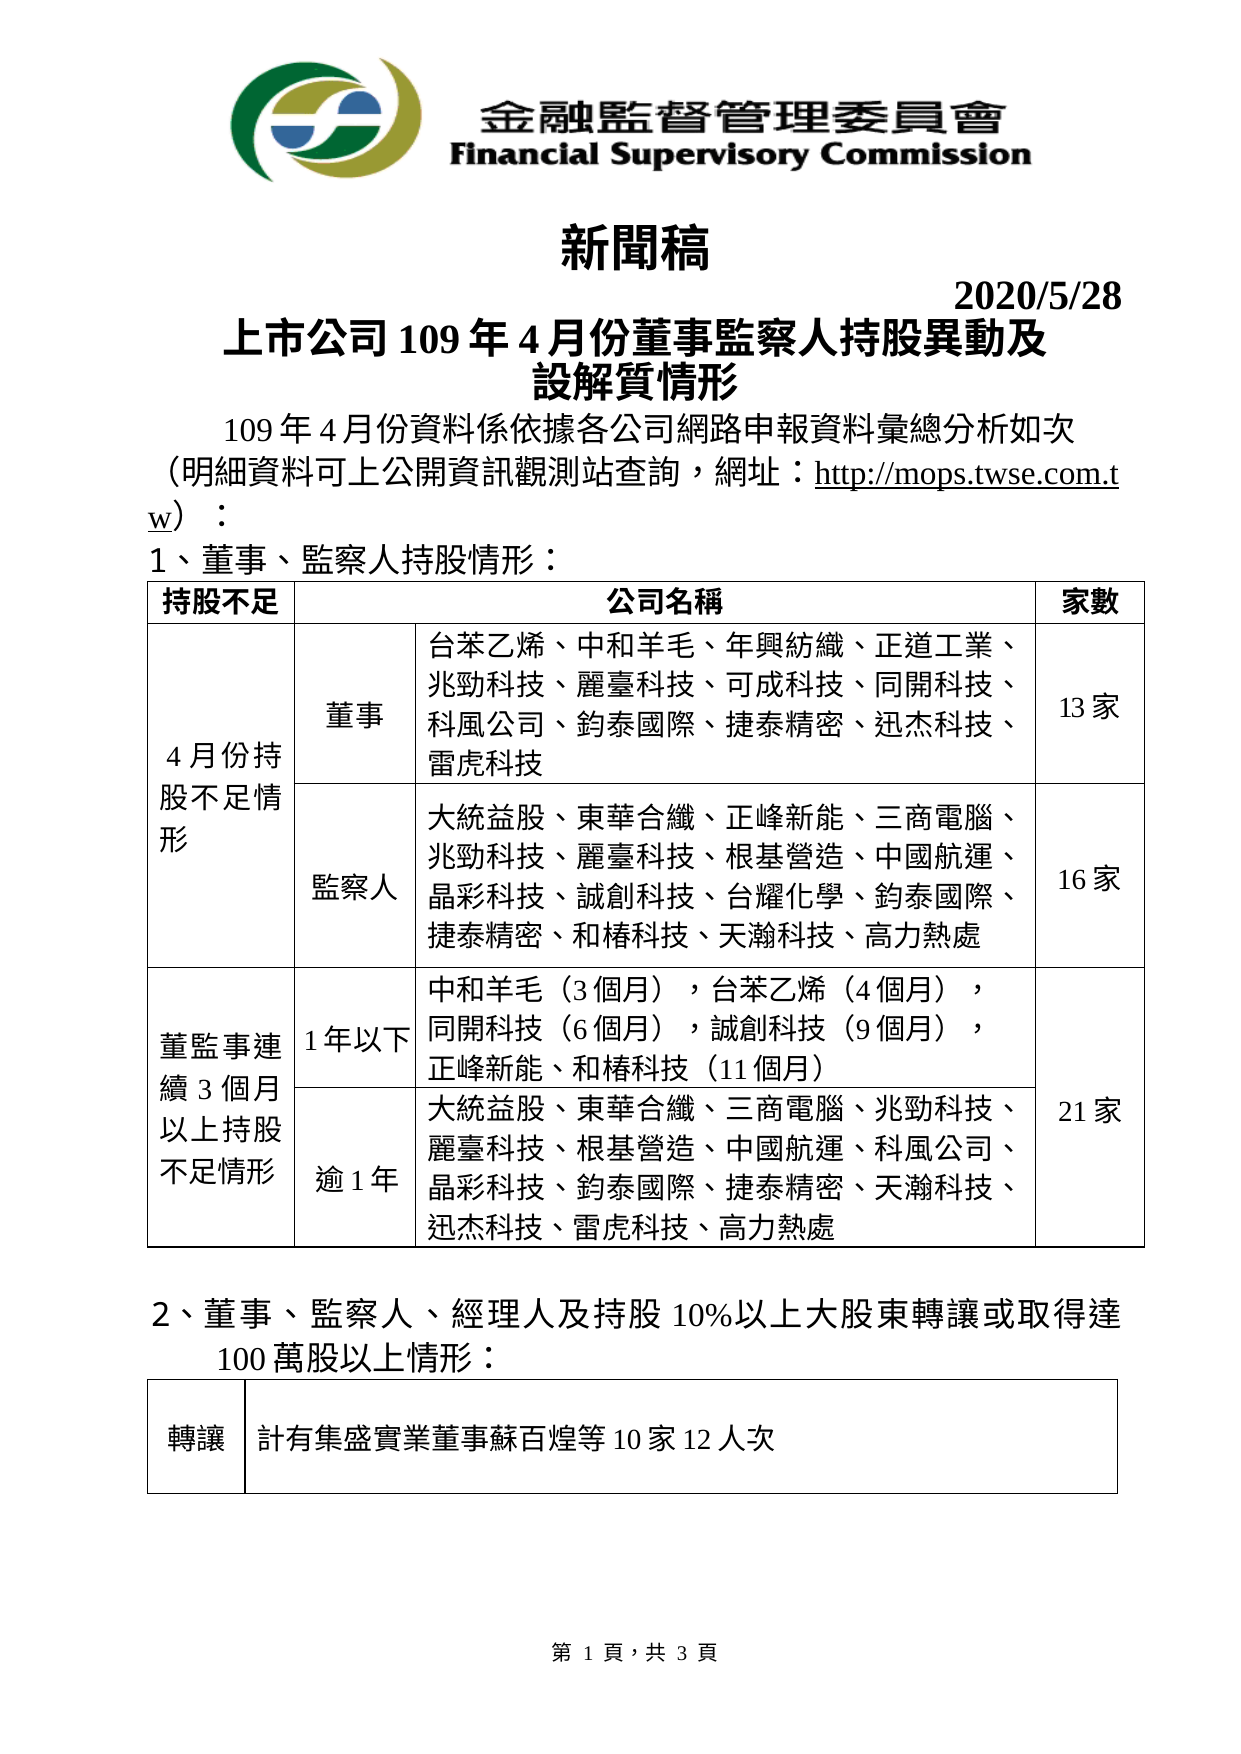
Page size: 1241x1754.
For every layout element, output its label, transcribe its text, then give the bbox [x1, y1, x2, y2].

table_header 持股不足 [148, 582, 294, 623]
list 董事、監察人持股情形： [148, 537, 1122, 581]
table_cell 董監事連續3個月以上持股不足情形 [148, 968, 294, 1246]
table_cell 大統益股、東華合纖、正峰新能、三商電腦、兆勁科技、麗臺科技、根基營造、中國航運、晶彩科技、誠創科技、台耀化學、鈞泰國際、捷泰精密、和椿科技、天瀚科技、高力熱處 [416, 784, 1035, 967]
table_cell 4月份持股不足情形 [148, 624, 294, 967]
text 設解質情形 [148, 362, 1122, 406]
table_header 轉讓 [148, 1380, 244, 1493]
table_cell 1年以下 [295, 968, 415, 1087]
text 2020/5/28 [148, 275, 1122, 318]
table_header 公司名稱 [295, 582, 1035, 623]
table_cell 台苯乙烯、中和羊毛、年興紡織、正道工業、兆勁科技、麗臺科技、可成科技、同開科技、科風公司、鈞泰國際、捷泰精密、迅杰科技、雷虎科技 [416, 624, 1035, 783]
text 上市公司109年4月份董事監察人持股異動及 [148, 318, 1122, 362]
table_cell 監察人 [295, 784, 415, 967]
table_cell 13家 [1036, 624, 1144, 783]
text 109年4月份資料係依據各公司網路申報資料彙總分析如次 （明細資料可上公開資訊觀測站查詢，網址：http://mops.twse.com.tw）： [148, 406, 1122, 537]
table_cell 大統益股、東華合纖、三商電腦、兆勁科技、麗臺科技、根基營造、中國航運、科風公司、晶彩科技、鈞泰國際、捷泰精密、天瀚科技、迅杰科技、雷虎科技、高力熱處 [416, 1088, 1035, 1246]
table_cell 中和羊毛（3個月），台苯乙烯（4個月）， 同開科技（6個月），誠創科技（9個月）， 正峰新能、和椿科技（11個月） [416, 968, 1035, 1087]
table_cell 董事 [295, 624, 415, 783]
table_cell 21家 [1036, 968, 1144, 1246]
table_header 家數 [1036, 582, 1144, 623]
table_cell 16家 [1036, 784, 1144, 967]
list 董事、監察人、經理人及持股10%以上大股東轉讓或取得達100萬股以上情形： [150, 1291, 1122, 1379]
text 新聞稿 [148, 231, 1122, 275]
table_header 計有集盛實業董事蘇百煌等10家12人次 [246, 1380, 1117, 1493]
table_cell 逾1年 [295, 1088, 415, 1246]
